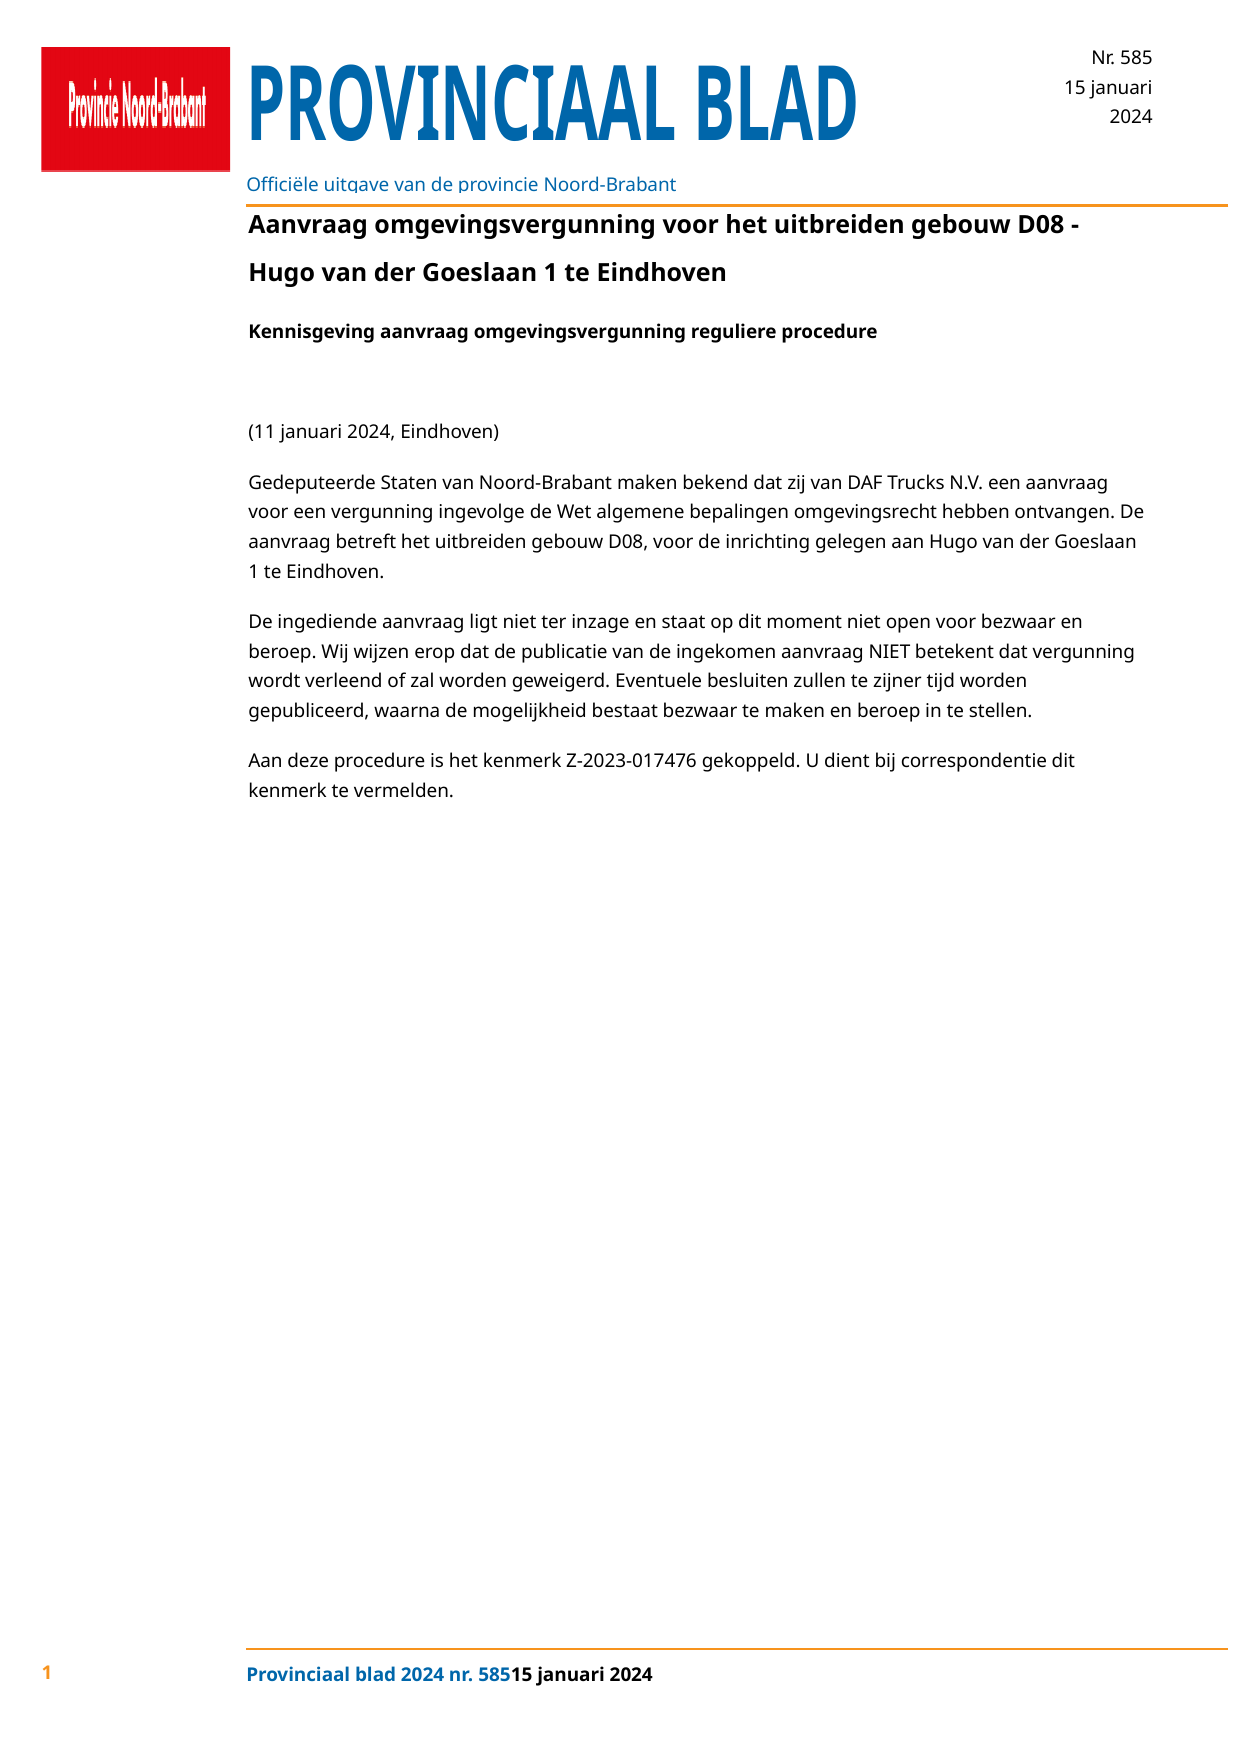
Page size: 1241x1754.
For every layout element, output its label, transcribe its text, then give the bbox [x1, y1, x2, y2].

text Gedeputeerde Staten van Noord-Brabant maken bekend dat zij van DAF Trucks N.V. een aanvraag voor een vergunning ingevolge de Wet algemene bepalingen omgevingsrecht hebben ontvangen. De aanvraag betreft het uitbreiden gebouw D08, voor de inrichting gelegen aan Hugo van der Goeslaan 1 te Eindhoven. [248, 469, 1152, 584]
text (11 januari 2024, Eindhoven) [248, 419, 1152, 444]
text De ingediende aanvraag ligt niet ter inzage en staat op dit moment niet open voor bezwaar en beroep. Wij wijzen erop dat de publicatie van de ingekomen aanvraag NIET betekent dat vergunning wordt verleend of zal worden geweigerd. Eventuele besluiten zullen te zijner tijd worden gepubliceerd, waarna de mogelijkheid bestaat bezwaar te maken en beroep in te stellen. [248, 608, 1152, 723]
text Aan deze procedure is het kenmerk Z-2023-017476 gekoppeld. U dient bij correspondentie dit kenmerk te vermelden. [248, 747, 1152, 803]
text Aanvraag omgevingsvergunning voor het uitbreiden gebouw D08 - Hugo van der Goeslaan 1 te Eindhoven [248, 207, 1152, 288]
picture [41, 47, 231, 172]
text Kennisgeving aanvraag omgevingsvergunning reguliere procedure [248, 318, 1152, 344]
